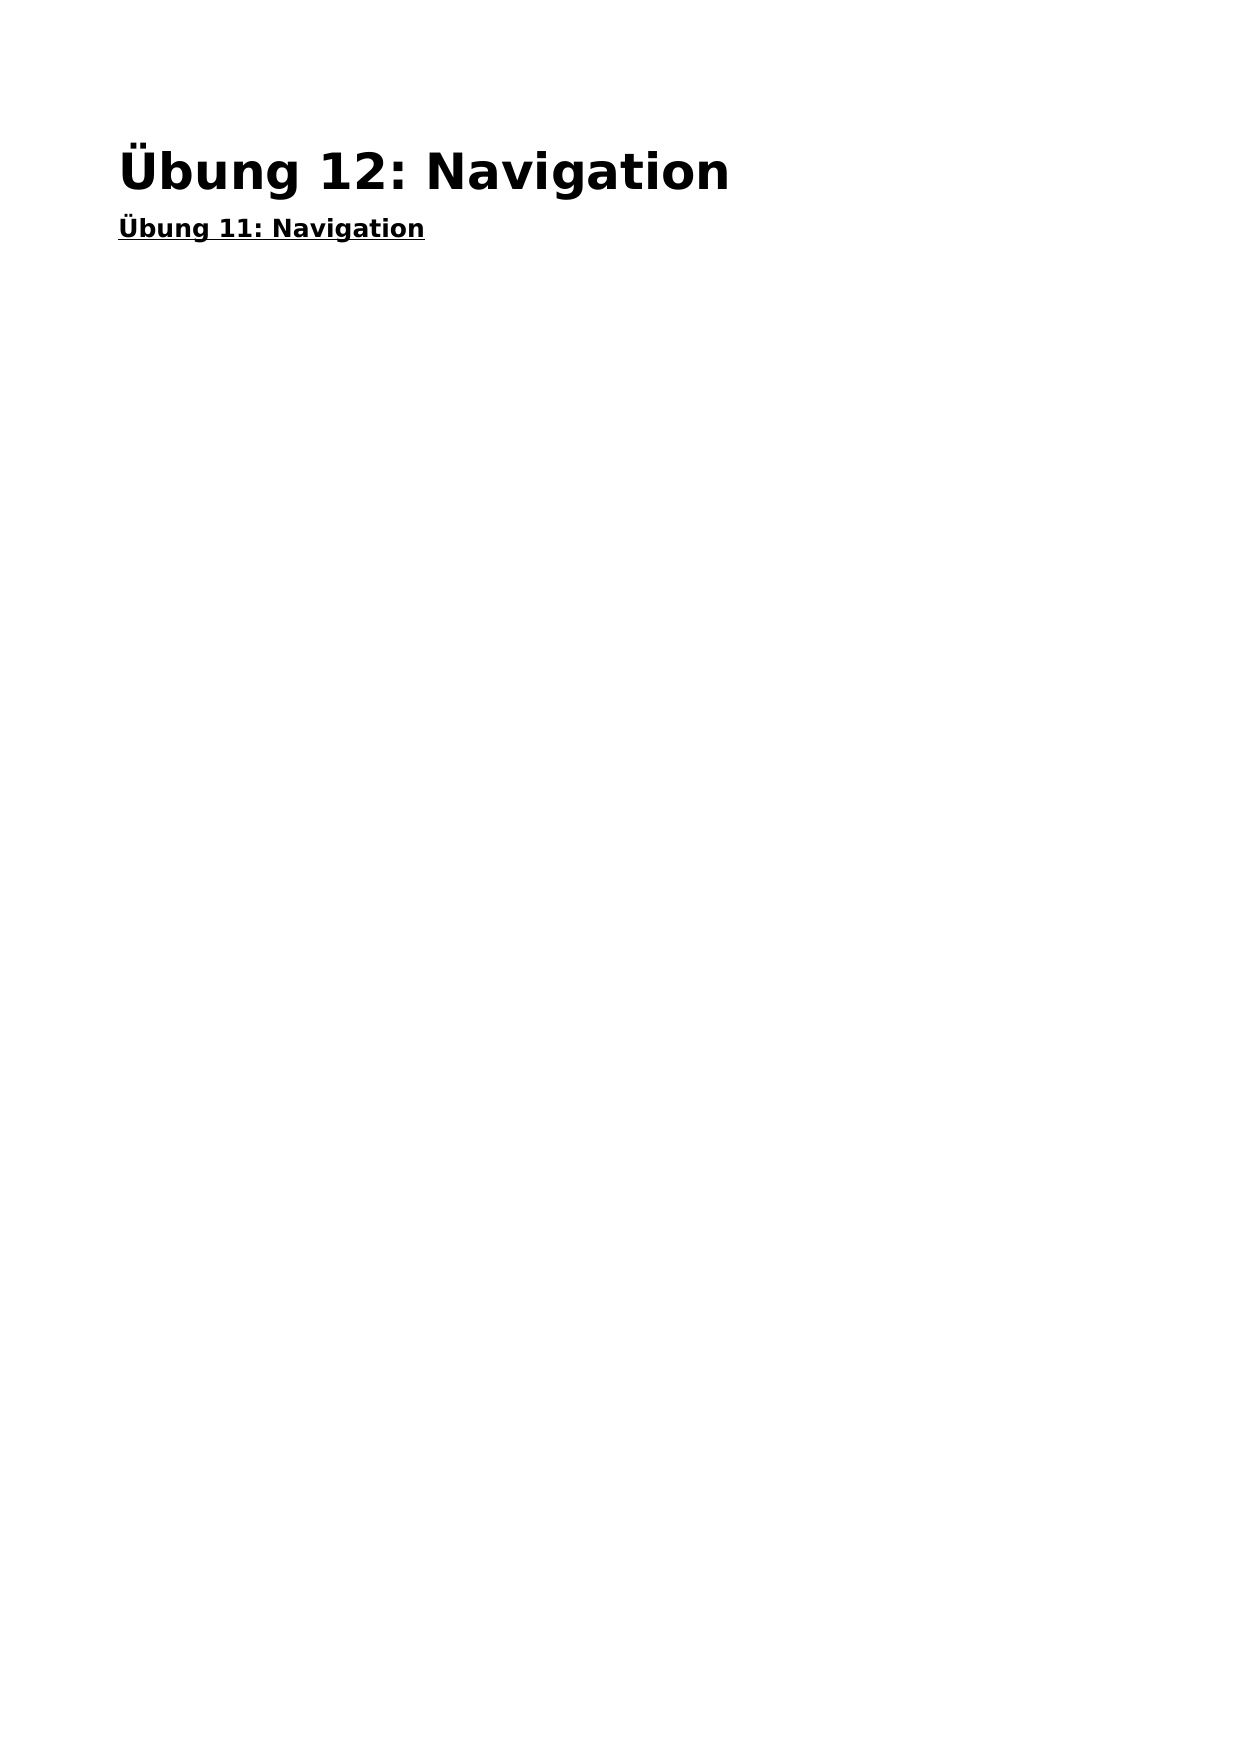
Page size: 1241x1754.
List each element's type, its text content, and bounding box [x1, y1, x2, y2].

text Übung 11: Navigation [118, 214, 1122, 243]
subtitle Übung 12: Navigation [118, 143, 1122, 201]
